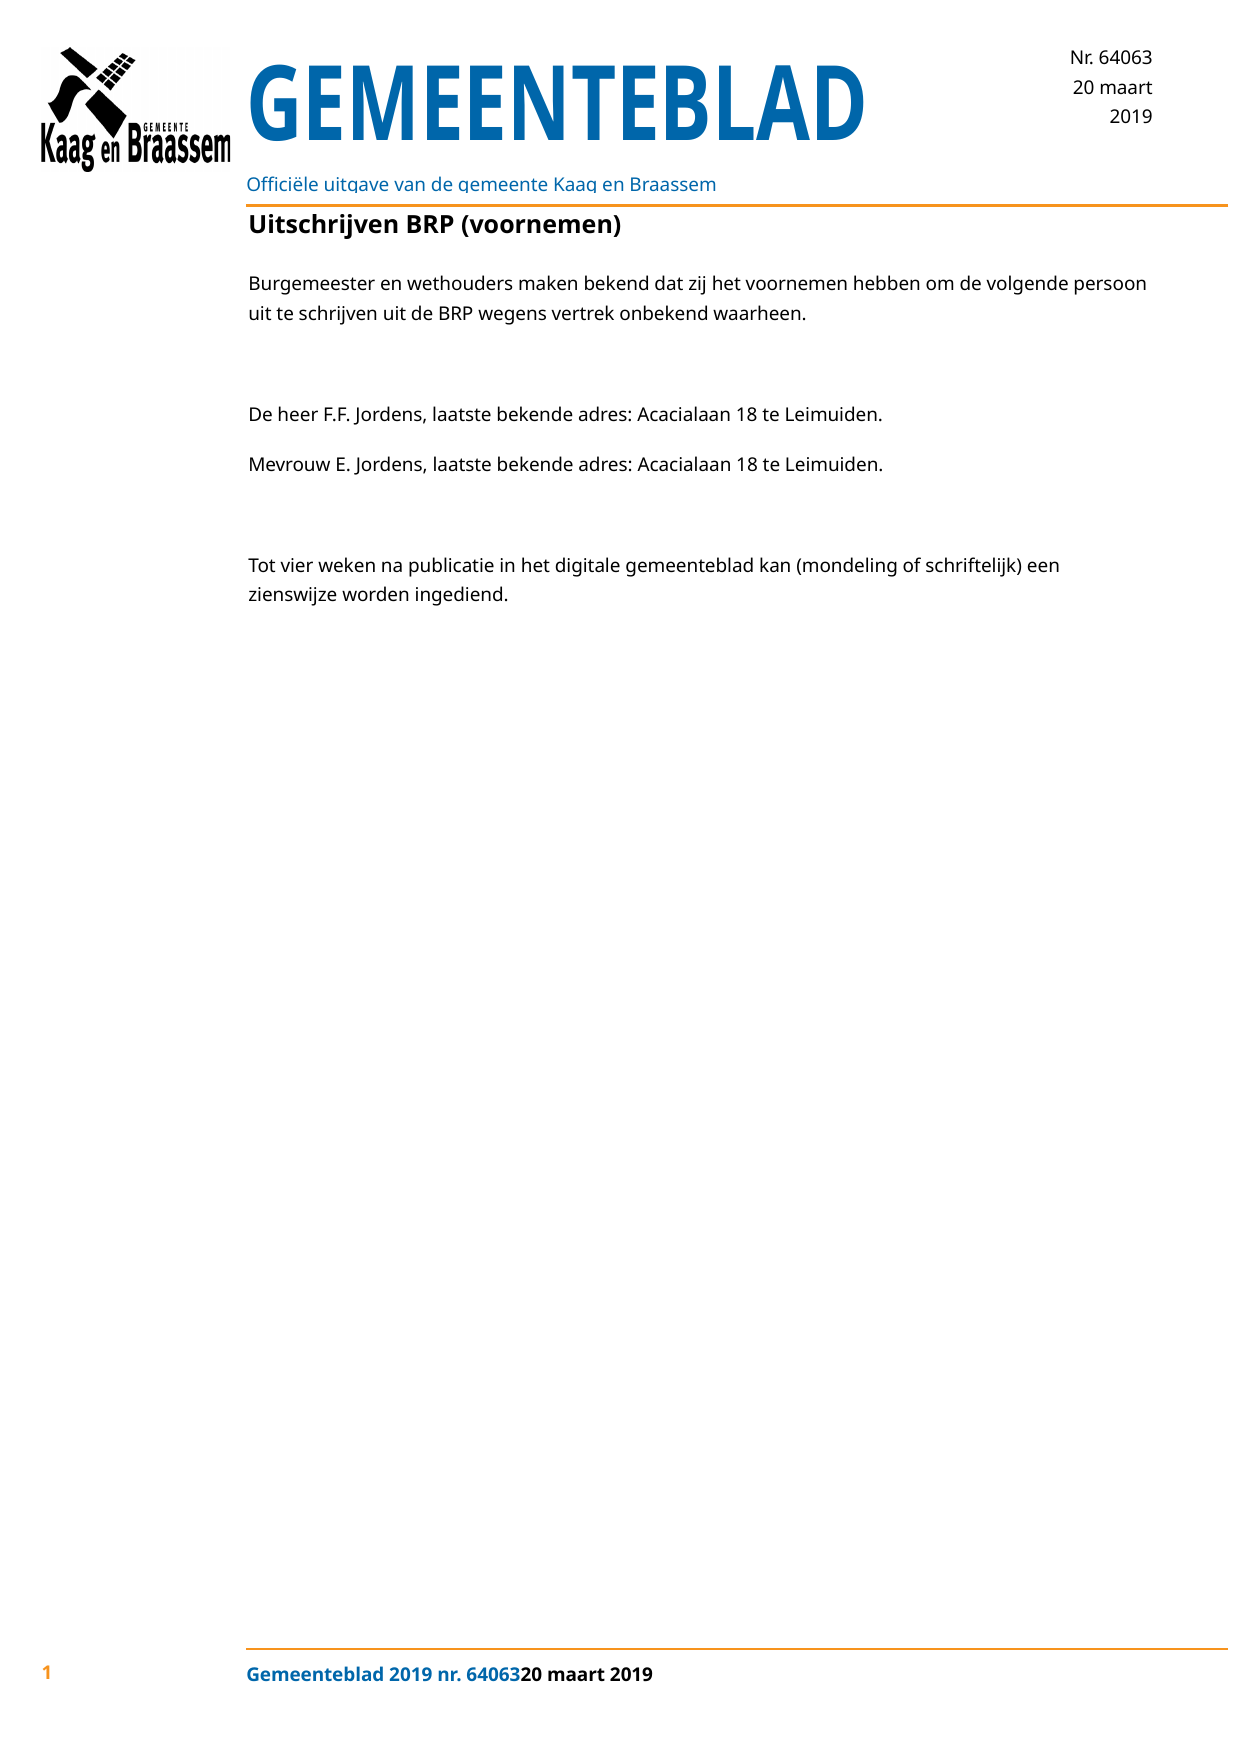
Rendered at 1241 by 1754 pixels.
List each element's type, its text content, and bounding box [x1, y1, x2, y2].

text Burgemeester en wethouders maken bekend dat zij het voornemen hebben om de volgende persoon uit te schrijven uit de BRP wegens vertrek onbekend waarheen. [248, 270, 1152, 326]
text De heer F.F. Jordens, laatste bekende adres: Acacialaan 18 te Leimuiden. [248, 401, 1152, 426]
text Mevrouw E. Jordens, laatste bekende adres: Acacialaan 18 te Leimuiden. [248, 451, 1152, 477]
text Uitschrijven BRP (voornemen) [248, 207, 1152, 241]
text Tot vier weken na publicatie in het digitale gemeenteblad kan (mondeling of schriftelijk) een zienswijze worden ingediend. [248, 552, 1152, 607]
picture [41, 47, 231, 172]
